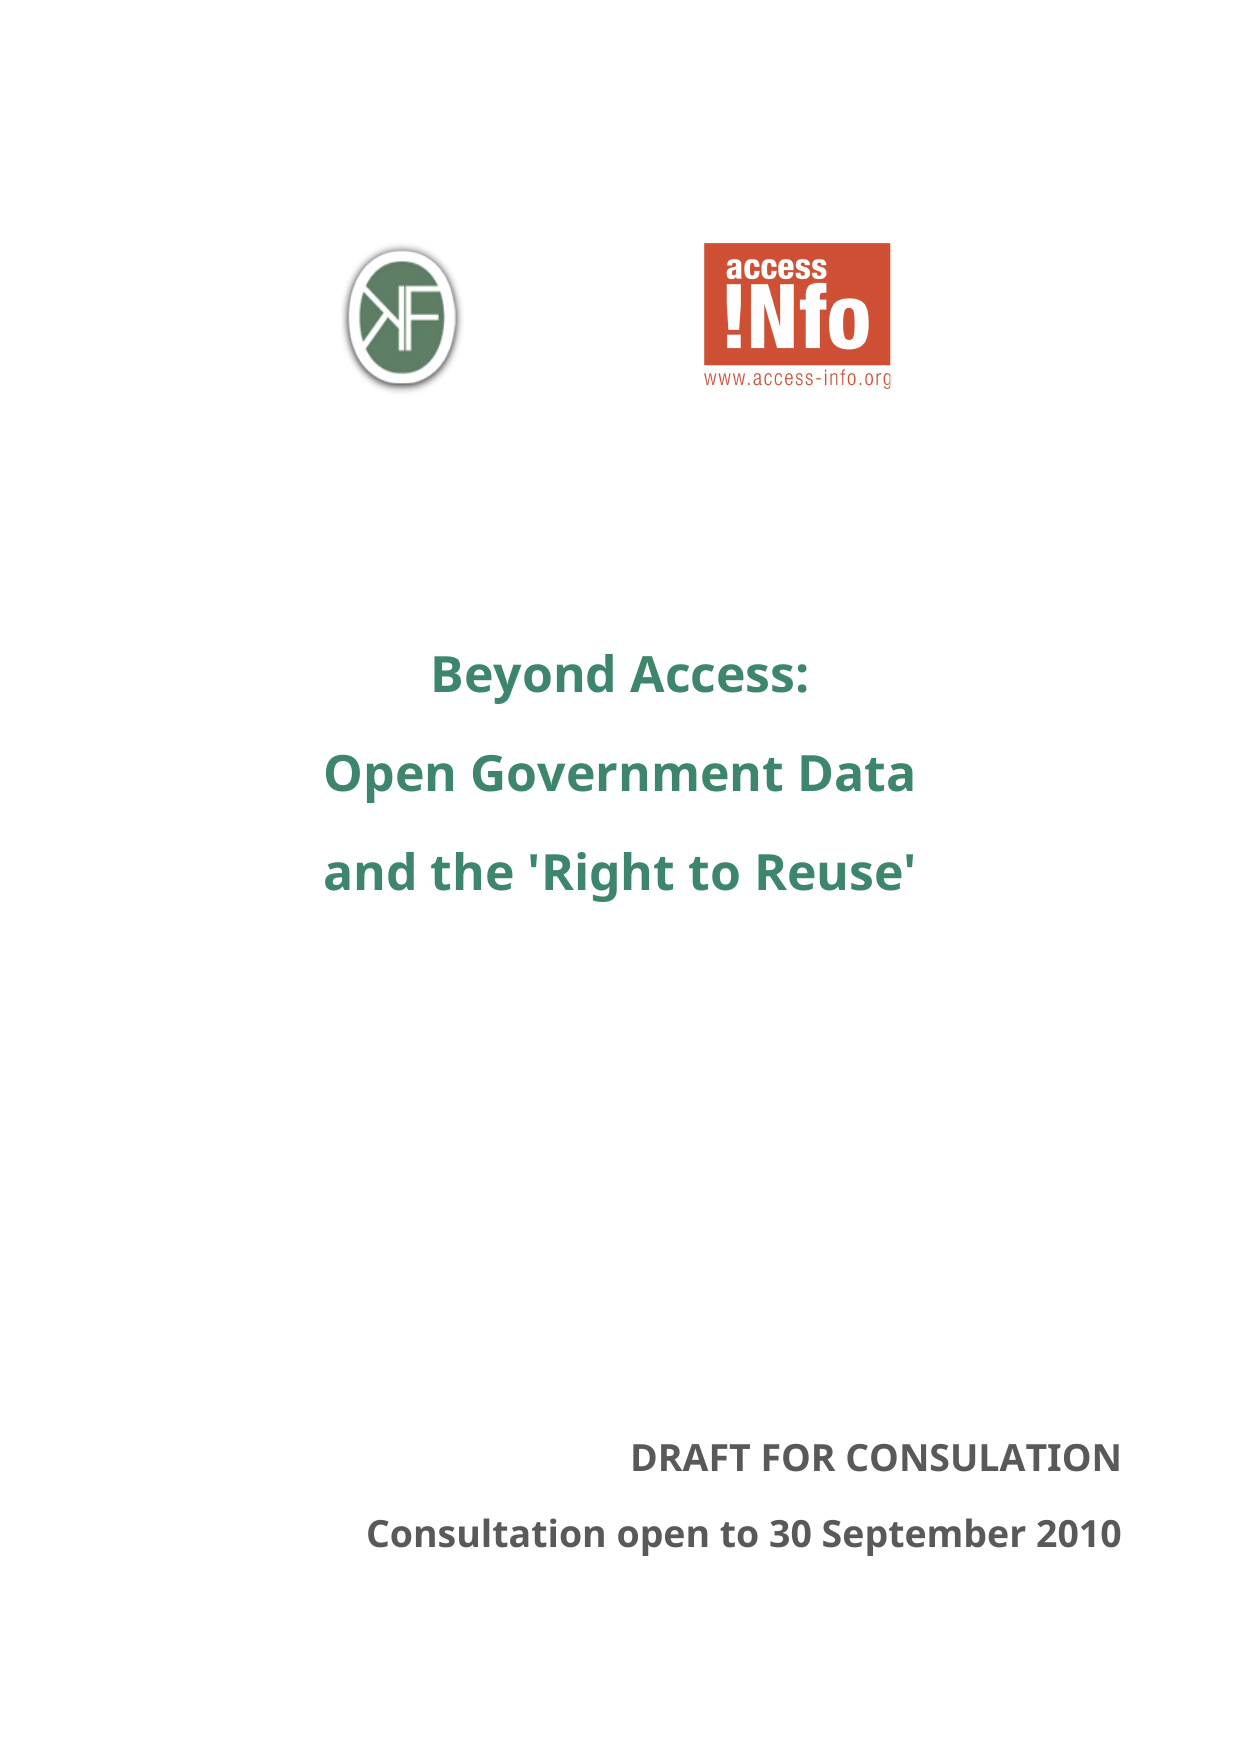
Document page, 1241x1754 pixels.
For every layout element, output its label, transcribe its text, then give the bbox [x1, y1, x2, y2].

text and the 'Right to Reuse' [118, 837, 1122, 905]
text DRAFT FOR CONSULATION [118, 1432, 1122, 1483]
picture [341, 242, 465, 395]
text Open Government Data [118, 738, 1122, 806]
picture [704, 243, 891, 389]
text Consultation open to 30 September 2010 [118, 1508, 1122, 1559]
text Beyond Access: [118, 638, 1122, 707]
